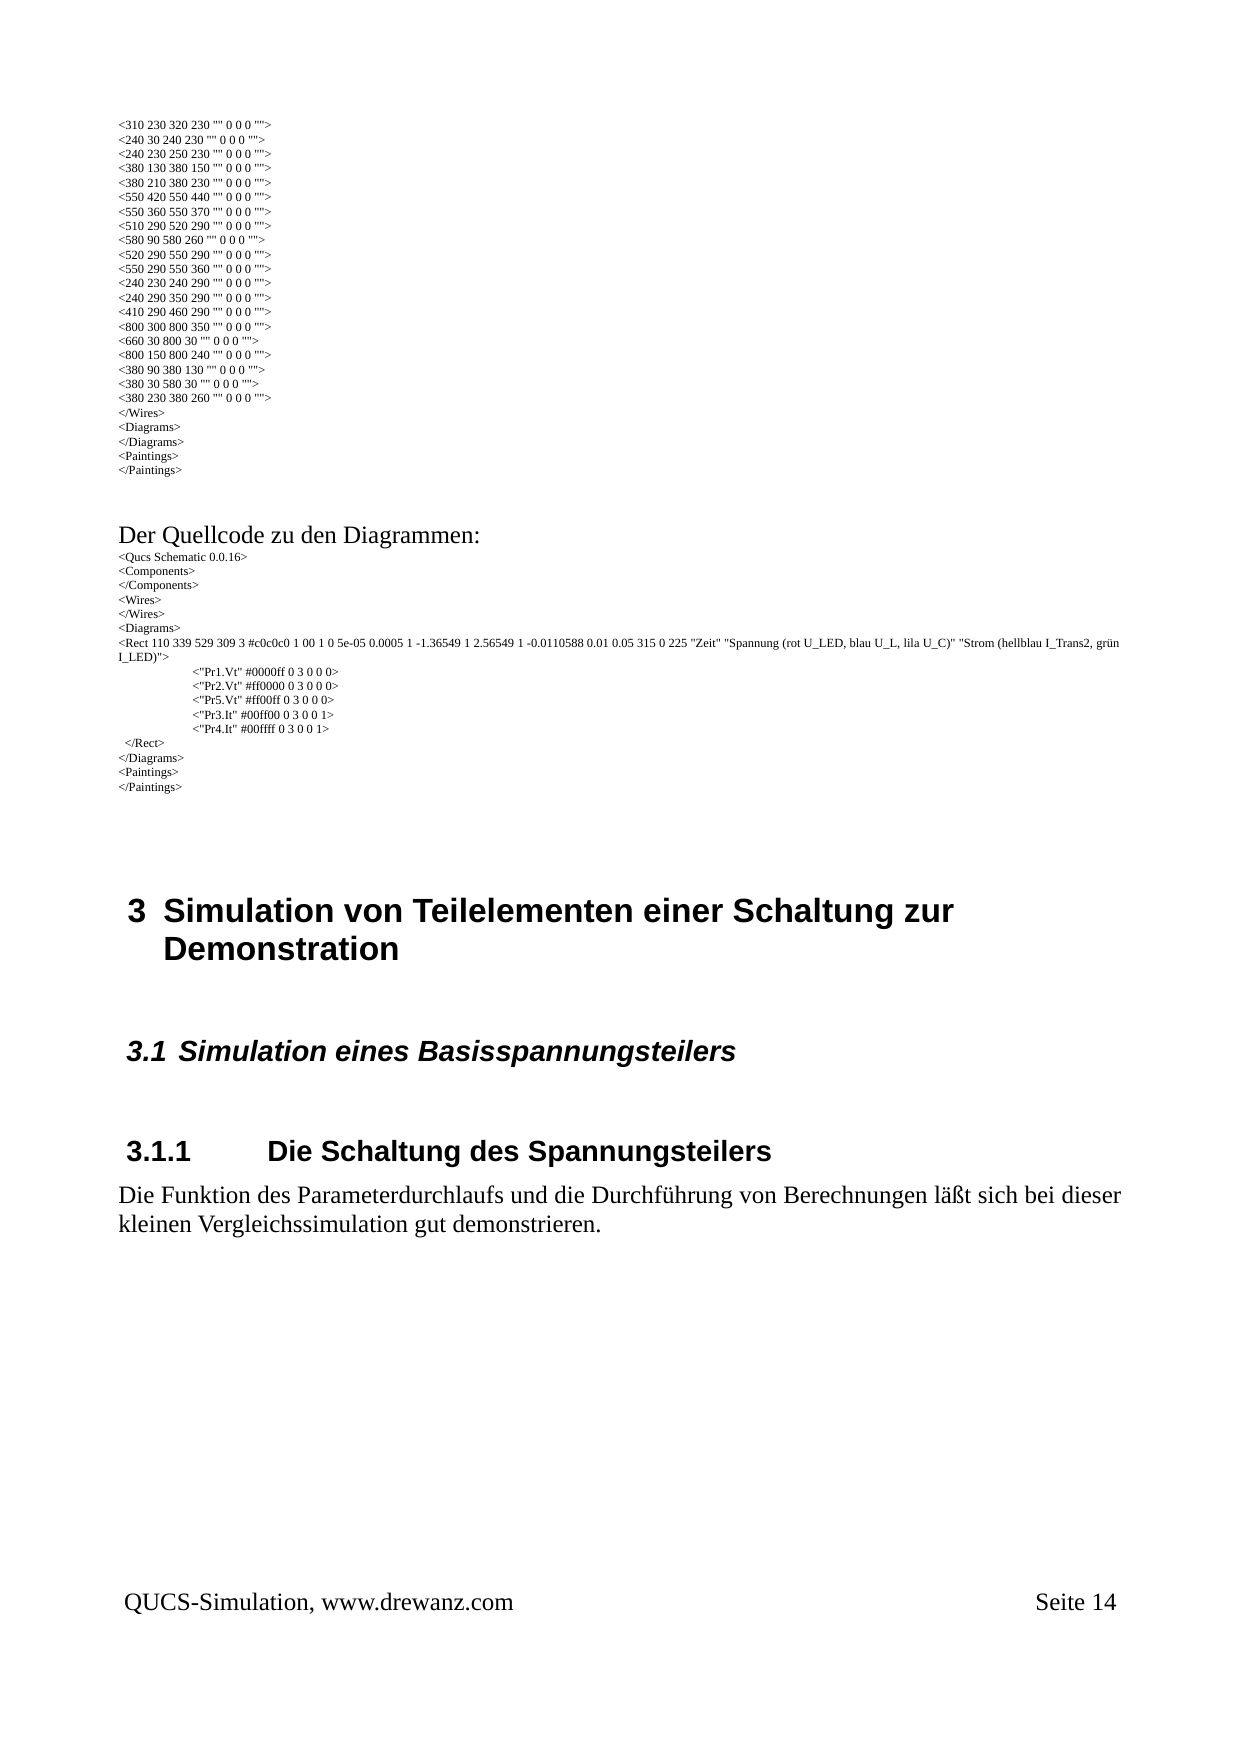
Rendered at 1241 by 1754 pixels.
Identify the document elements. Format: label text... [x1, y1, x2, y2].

text <240 30 240 230 "" 0 0 0 ""> [118, 132, 1122, 147]
text <800 300 800 350 "" 0 0 0 ""> [118, 319, 1122, 334]
text <"Pr3.It" #00ff00 0 3 0 0 1> [118, 707, 1122, 722]
text <Components> [118, 564, 1122, 578]
text <380 230 380 260 "" 0 0 0 ""> [118, 391, 1122, 406]
text </Wires> [118, 607, 1122, 621]
subtitle Simulation von Teilelementen einer Schaltung zur Demonstration [118, 891, 1122, 968]
text <"Pr1.Vt" #0000ff 0 3 0 0 0> [118, 664, 1122, 679]
text </Wires> [118, 406, 1122, 420]
text </Components> [118, 578, 1122, 592]
text <"Pr2.Vt" #ff0000 0 3 0 0 0> [118, 679, 1122, 693]
text <240 230 240 290 "" 0 0 0 ""> [118, 276, 1122, 291]
text <410 290 460 290 "" 0 0 0 ""> [118, 305, 1122, 319]
text <580 90 580 260 "" 0 0 0 ""> [118, 233, 1122, 247]
text <"Pr4.It" #00ffff 0 3 0 0 1> [118, 722, 1122, 736]
text <550 360 550 370 "" 0 0 0 ""> [118, 204, 1122, 219]
text </Diagrams> [118, 751, 1122, 765]
text </Rect> [118, 736, 1122, 751]
text Die Funktion des Parameterdurchlaufs und die Durchführung von Berechnungen läßt sich bei dieser kleinen Vergleichssimulation gut demonstrieren. [118, 1180, 1122, 1237]
text </Paintings> [118, 779, 1122, 794]
text <Rect 110 339 529 309 3 #c0c0c0 1 00 1 0 5e-05 0.0005 1 -1.36549 1 2.56549 1 -0.0110588 0.01 0.05 315 0 225 "Zeit" "Spannung (rot U_LED, blau U_L, lila U_C)" "Strom (hellblau I_Trans2, grün I_LED)"> [118, 636, 1122, 664]
text <510 290 520 290 "" 0 0 0 ""> [118, 219, 1122, 233]
text <Diagrams> [118, 621, 1122, 636]
text <240 230 250 230 "" 0 0 0 ""> [118, 147, 1122, 161]
text <Diagrams> [118, 420, 1122, 434]
text Der Quellcode zu den Diagrammen: [118, 521, 1122, 549]
text <380 30 580 30 "" 0 0 0 ""> [118, 377, 1122, 391]
text </Diagrams> [118, 434, 1122, 449]
text <"Pr5.Vt" #ff00ff 0 3 0 0 0> [118, 693, 1122, 707]
subtitle Die Schaltung des Spannungsteilers [118, 1134, 1122, 1167]
subtitle Simulation eines Basisspannungsteilers [118, 1034, 1122, 1068]
text <800 150 800 240 "" 0 0 0 ""> [118, 348, 1122, 362]
text <520 290 550 290 "" 0 0 0 ""> [118, 247, 1122, 262]
text <660 30 800 30 "" 0 0 0 ""> [118, 334, 1122, 348]
text <Qucs Schematic 0.0.16> [118, 549, 1122, 564]
text <310 230 320 230 "" 0 0 0 ""> [118, 118, 1122, 132]
text </Paintings> [118, 463, 1122, 477]
text <Paintings> [118, 765, 1122, 779]
text <240 290 350 290 "" 0 0 0 ""> [118, 291, 1122, 305]
text <550 290 550 360 "" 0 0 0 ""> [118, 262, 1122, 276]
text <380 210 380 230 "" 0 0 0 ""> [118, 176, 1122, 190]
text <380 90 380 130 "" 0 0 0 ""> [118, 362, 1122, 377]
text <Paintings> [118, 449, 1122, 463]
text <550 420 550 440 "" 0 0 0 ""> [118, 190, 1122, 204]
text <380 130 380 150 "" 0 0 0 ""> [118, 161, 1122, 176]
text <Wires> [118, 592, 1122, 607]
